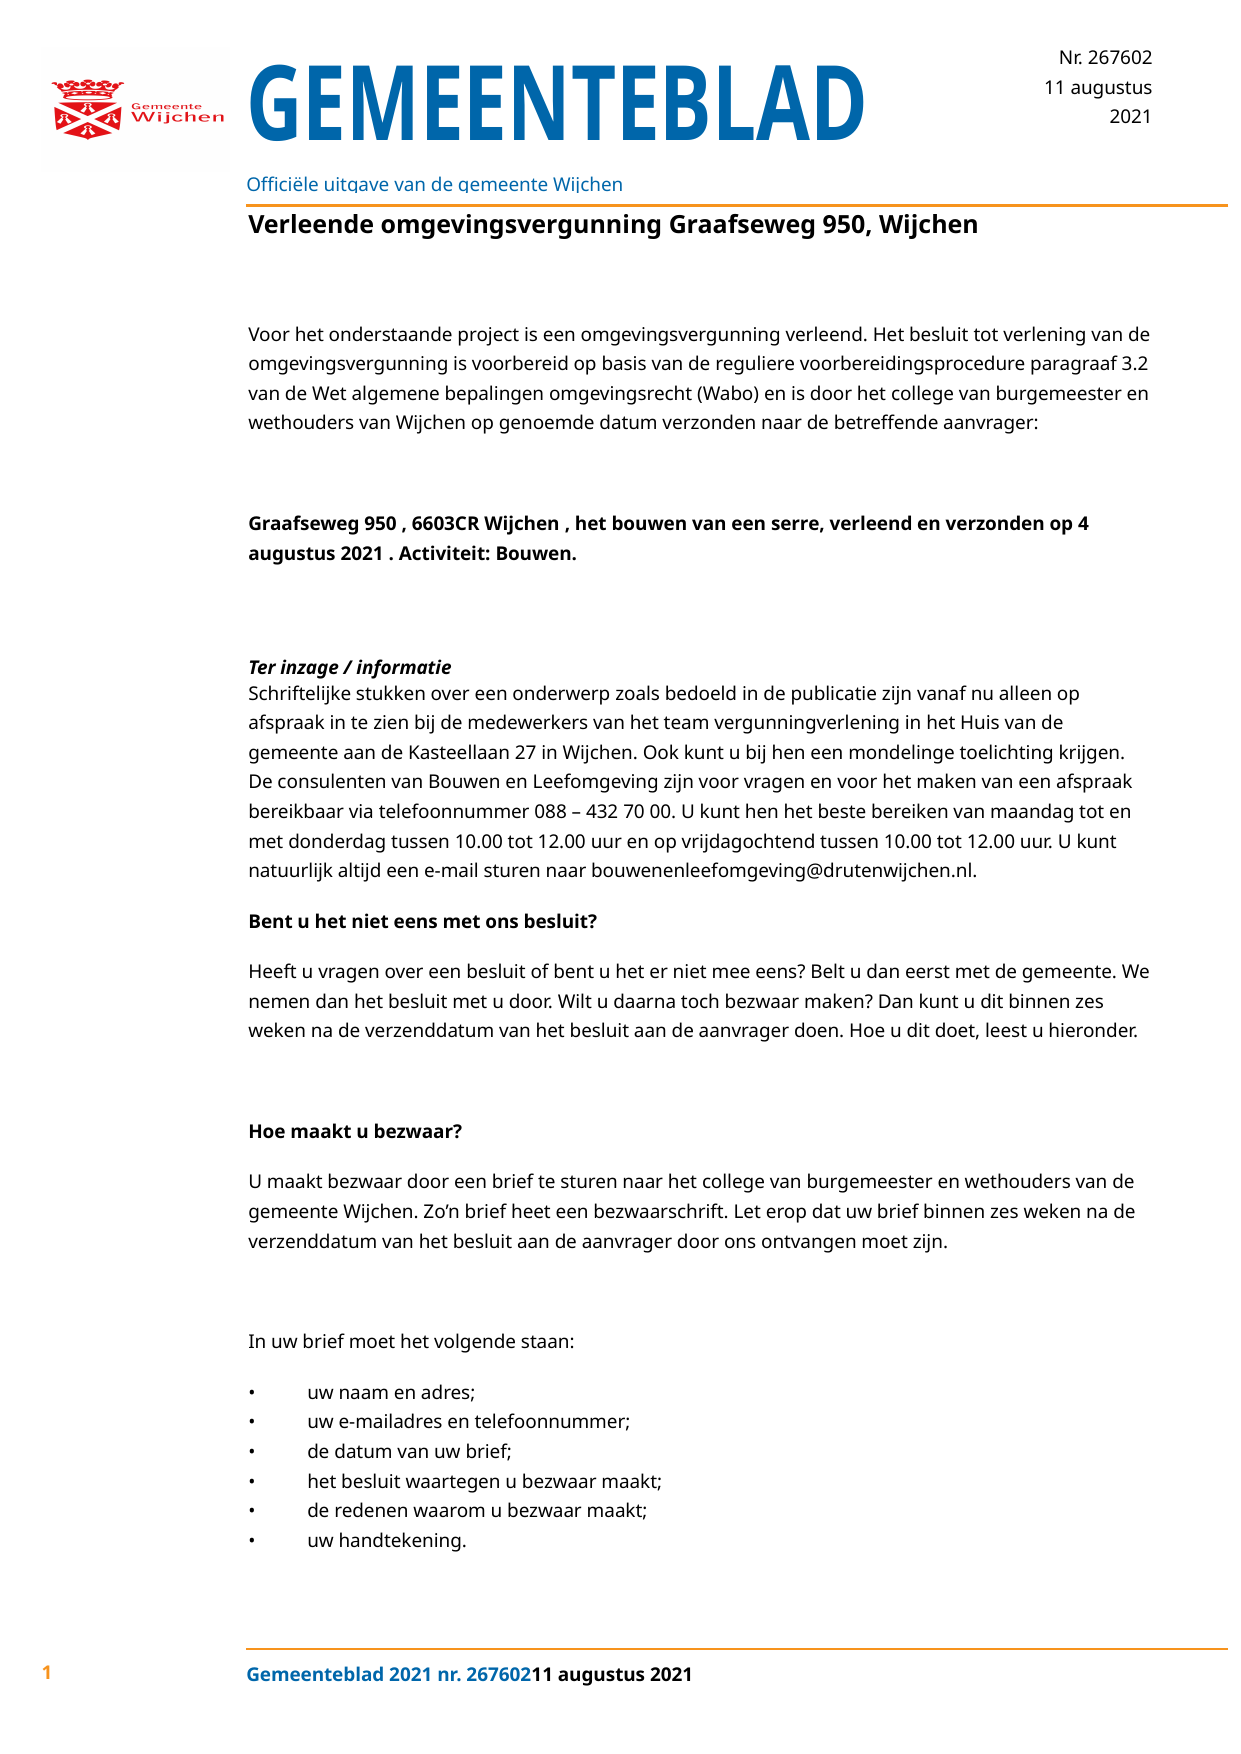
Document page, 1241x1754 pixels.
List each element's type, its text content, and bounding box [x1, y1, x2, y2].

text Ter inzage / informatie [248, 654, 1152, 680]
text Schriftelijke stukken over een onderwerp zoals bedoeld in de publicatie zijn vanaf nu alleen op afspraak in te zien bij de medewerkers van het team vergunningverlening in het Huis van de gemeente aan de Kasteellaan 27 in Wijchen. Ook kunt u bij hen een mondelinge toelichting krijgen. De consulenten van Bouwen en Leefomgeving zijn voor vragen en voor het maken van een afspraak bereikbaar via telefoonnummer 088 – 432 70 00. U kunt hen het beste bereiken van maandag tot en met donderdag tussen 10.00 tot 12.00 uur en op vrijdagochtend tussen 10.00 tot 12.00 uur. U kunt natuurlijk altijd een e-mail sturen naar bouwenenleefomgeving@drutenwijchen.nl. [248, 680, 1152, 883]
list uw e-mailadres en telefoonnummer; [248, 1409, 1152, 1434]
text Voor het onderstaande project is een omgevingsvergunning verleend. Het besluit tot verlening van de omgevingsvergunning is voorbereid op basis van de reguliere voorbereidingsprocedure paragraaf 3.2 van de Wet algemene bepalingen omgevingsrecht (Wabo) en is door het college van burgemeester en wethouders van Wijchen op genoemde datum verzonden naar de betreffende aanvrager: [248, 321, 1152, 435]
list de redenen waarom u bezwaar maakt; [248, 1497, 1152, 1523]
list de datum van uw brief; [248, 1438, 1152, 1464]
text Graafseweg 950 , 6603CR Wijchen , het bouwen van een serre, verleend en verzonden op 4 augustus 2021 . Activiteit: Bouwen. [248, 510, 1152, 566]
text Bent u het niet eens met ons besluit? [248, 908, 1152, 934]
text U maakt bezwaar door een brief te sturen naar het college van burgemeester en wethouders van de gemeente Wijchen. Zo’n brief heet een bezwaarschrift. Let erop dat uw brief binnen zes weken na de verzenddatum van het besluit aan de aanvrager door ons ontvangen moet zijn. [248, 1169, 1152, 1254]
picture [41, 47, 231, 172]
text Heeft u vragen over een besluit of bent u het er niet mee eens? Belt u dan eerst met de gemeente. We nemen dan het besluit met u door. Wilt u daarna toch bezwaar maken? Dan kunt u dit binnen zes weken na de verzenddatum van het besluit aan de aanvrager doen. Hoe u dit doet, leest u hieronder. [248, 958, 1152, 1043]
list het besluit waartegen u bezwaar maakt; [248, 1468, 1152, 1494]
list uw handtekening. [248, 1527, 1152, 1553]
list uw naam en adres; [248, 1379, 1152, 1405]
text Hoe maakt u bezwaar? [248, 1118, 1152, 1144]
text Verleende omgevingsvergunning Graafseweg 950, Wijchen [248, 207, 1152, 241]
text In uw brief moet het volgende staan: [248, 1329, 1152, 1354]
